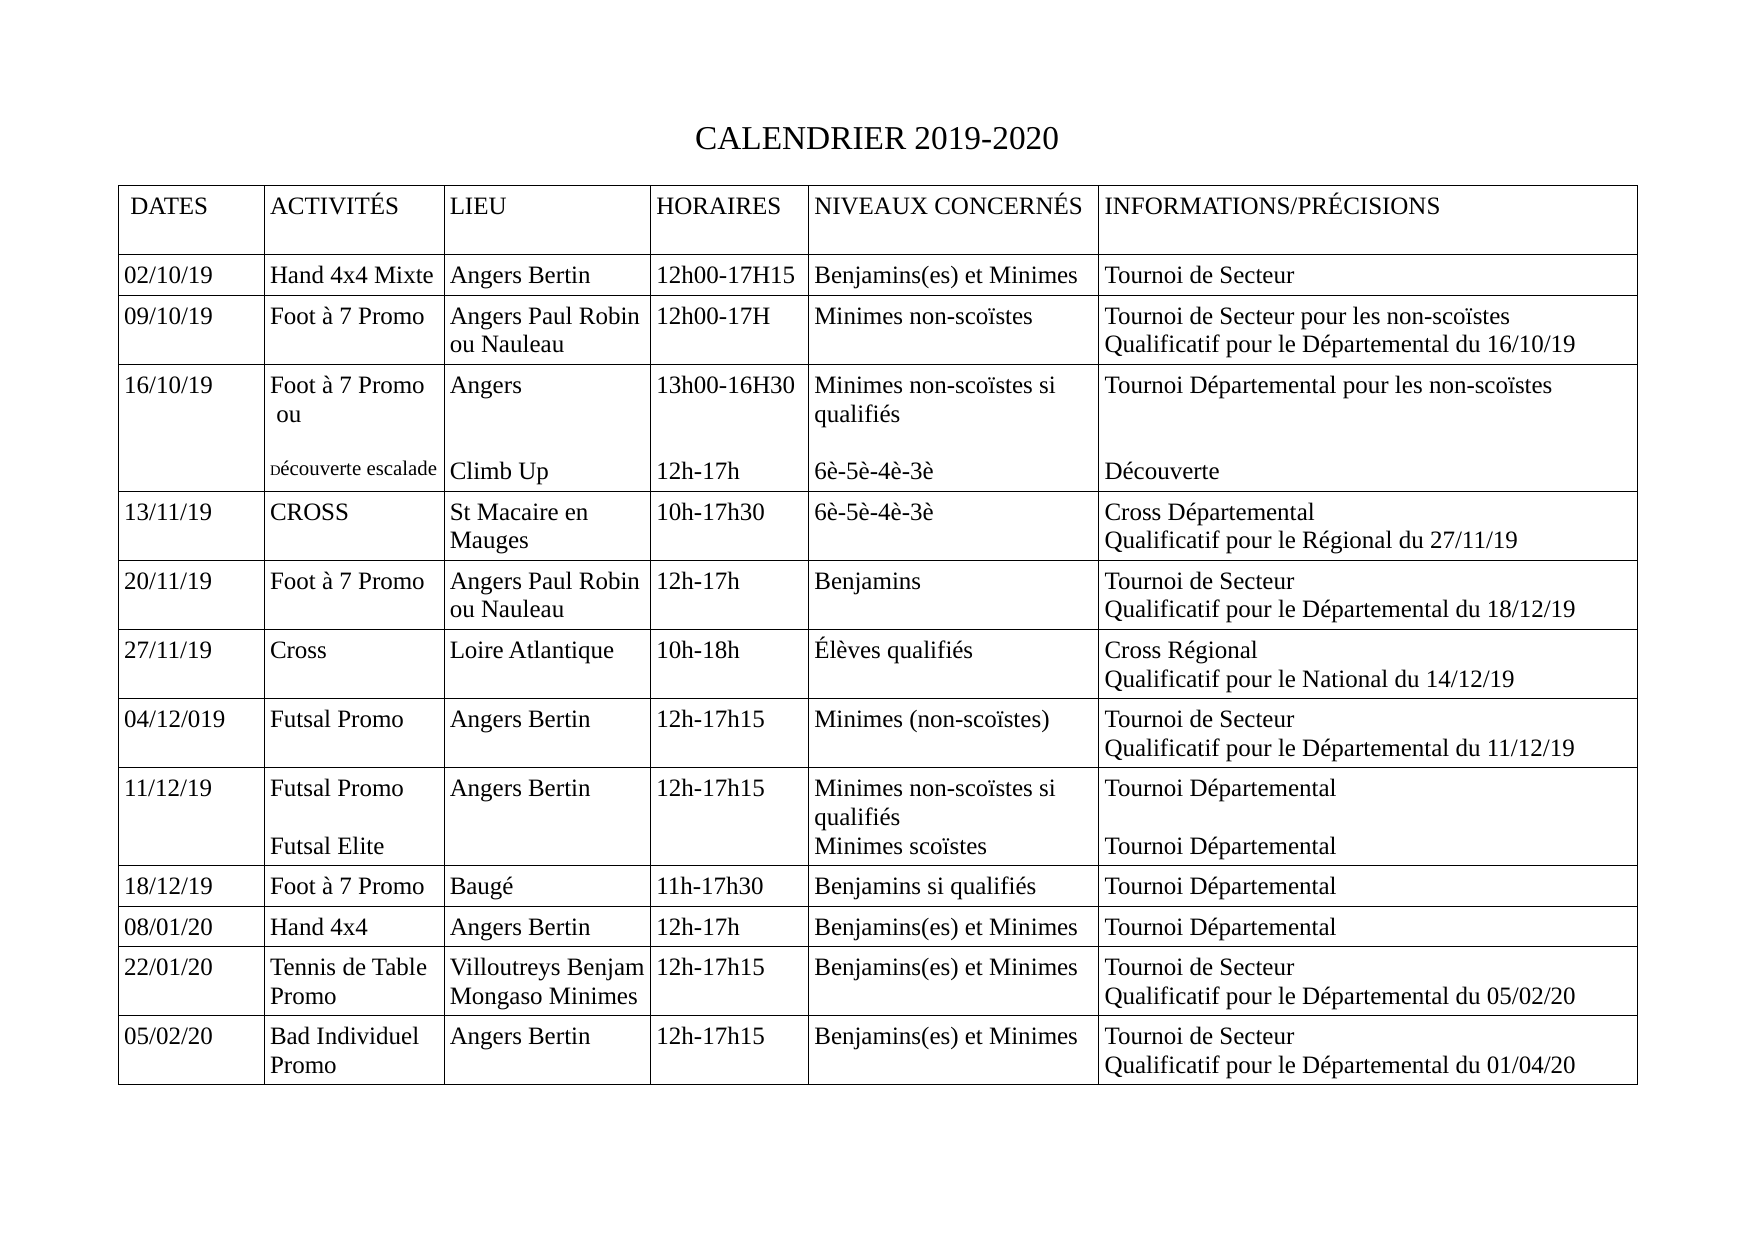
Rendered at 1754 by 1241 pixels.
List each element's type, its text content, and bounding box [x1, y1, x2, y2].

table_cell Angers Paul Robin ou Nauleau [445, 561, 650, 629]
table_cell Angers Bertin [445, 1016, 650, 1084]
table_cell Angers Bertin [445, 768, 650, 865]
table_cell Tournoi Départemental pour les non-scoïstes Découverte [1099, 365, 1637, 491]
table_cell Tournoi de Secteur Qualificatif pour le Départemental du 18/12/19 [1099, 561, 1637, 629]
table_cell Tournoi Départemental [1099, 907, 1637, 946]
table_cell Bad Individuel Promo [265, 1016, 444, 1084]
table_cell 09/10/19 [119, 296, 264, 364]
table_cell Baugé [445, 866, 650, 906]
table_cell Minimes non-scoïstes [809, 296, 1098, 364]
table_cell Tournoi de Secteur pour les non-scoïstes Qualificatif pour le Départemental du 16/10/19 [1099, 296, 1637, 364]
table_cell CROSS [265, 492, 444, 560]
table_cell 22/01/20 [119, 947, 264, 1015]
table_cell 16/10/19 [119, 365, 264, 491]
table_cell Villoutreys Benjam Mongaso Minimes [445, 947, 650, 1015]
table_cell 12h-17h15 [651, 1016, 808, 1084]
table_cell Futsal Promo Futsal Elite [265, 768, 444, 865]
table_cell Angers Paul Robin ou Nauleau [445, 296, 650, 364]
table_cell Tournoi Départemental [1099, 866, 1637, 906]
table_cell 27/11/19 [119, 630, 264, 698]
table_header DATES [119, 186, 264, 254]
table_cell Minimes (non-scoïstes) [809, 699, 1098, 767]
table_cell Angers Bertin [445, 907, 650, 946]
table_cell Benjamins si qualifiés [809, 866, 1098, 906]
table_cell Tournoi de Secteur [1099, 255, 1637, 295]
table_cell 12h-17h15 [651, 947, 808, 1015]
table_cell 12h-17h15 [651, 768, 808, 865]
table_cell 13/11/19 [119, 492, 264, 560]
table_cell 12h00-17H15 [651, 255, 808, 295]
table_cell Angers Climb Up [445, 365, 650, 491]
table_cell Benjamins(es) et Minimes [809, 1016, 1098, 1084]
table_cell Tournoi de Secteur Qualificatif pour le Départemental du 11/12/19 [1099, 699, 1637, 767]
table_cell Foot à 7 Promo [265, 561, 444, 629]
table_cell Futsal Promo [265, 699, 444, 767]
table_cell Tournoi de Secteur Qualificatif pour le Départemental du 01/04/20 [1099, 1016, 1637, 1084]
table_cell 20/11/19 [119, 561, 264, 629]
table_header ACTIVITÉS [265, 186, 444, 254]
table_cell Élèves qualifiés [809, 630, 1098, 698]
table_cell 11h-17h30 [651, 866, 808, 906]
table_cell Tournoi Départemental Tournoi Départemental [1099, 768, 1637, 865]
table_cell 11/12/19 [119, 768, 264, 865]
table_cell Foot à 7 Promo ou Découverte escalade [265, 365, 444, 491]
table_cell 13h00-16H30 12h-17h [651, 365, 808, 491]
table_cell Cross Départemental Qualificatif pour le Régional du 27/11/19 [1099, 492, 1637, 560]
table_cell 08/01/20 [119, 907, 264, 946]
table_header NIVEAUX CONCERNÉS [809, 186, 1098, 254]
table_cell Cross Régional Qualificatif pour le National du 14/12/19 [1099, 630, 1637, 698]
table_cell 02/10/19 [119, 255, 264, 295]
table_cell 12h-17h [651, 907, 808, 946]
table_cell 12h00-17H [651, 296, 808, 364]
table_cell Angers Bertin [445, 255, 650, 295]
table_header INFORMATIONS/PRÉCISIONS [1099, 186, 1637, 254]
table_cell 10h-17h30 [651, 492, 808, 560]
table_cell Tennis de Table Promo [265, 947, 444, 1015]
table_cell Tournoi de Secteur Qualificatif pour le Départemental du 05/02/20 [1099, 947, 1637, 1015]
table_cell Cross [265, 630, 444, 698]
table_cell 10h-18h [651, 630, 808, 698]
table_header HORAIRES [651, 186, 808, 254]
table_cell Benjamins [809, 561, 1098, 629]
table_cell Benjamins(es) et Minimes [809, 947, 1098, 1015]
text CALENDRIER 2019-2020 [118, 118, 1636, 156]
table_cell 04/12/019 [119, 699, 264, 767]
table_cell Minimes non-scoïstes si qualifiés Minimes scoïstes [809, 768, 1098, 865]
table_cell 6è-5è-4è-3è [809, 492, 1098, 560]
table_cell 12h-17h [651, 561, 808, 629]
table_cell Benjamins(es) et Minimes [809, 255, 1098, 295]
table_cell Foot à 7 Promo [265, 296, 444, 364]
table_cell Hand 4x4 Mixte [265, 255, 444, 295]
table_cell Loire Atlantique [445, 630, 650, 698]
table_cell Foot à 7 Promo [265, 866, 444, 906]
table_cell 18/12/19 [119, 866, 264, 906]
table_cell 12h-17h15 [651, 699, 808, 767]
table_cell Minimes non-scoïstes si qualifiés 6è-5è-4è-3è [809, 365, 1098, 491]
table_cell Angers Bertin [445, 699, 650, 767]
table_cell St Macaire en Mauges [445, 492, 650, 560]
table_cell Benjamins(es) et Minimes [809, 907, 1098, 946]
table_cell Hand 4x4 [265, 907, 444, 946]
table_header LIEU [445, 186, 650, 254]
table_cell 05/02/20 [119, 1016, 264, 1084]
